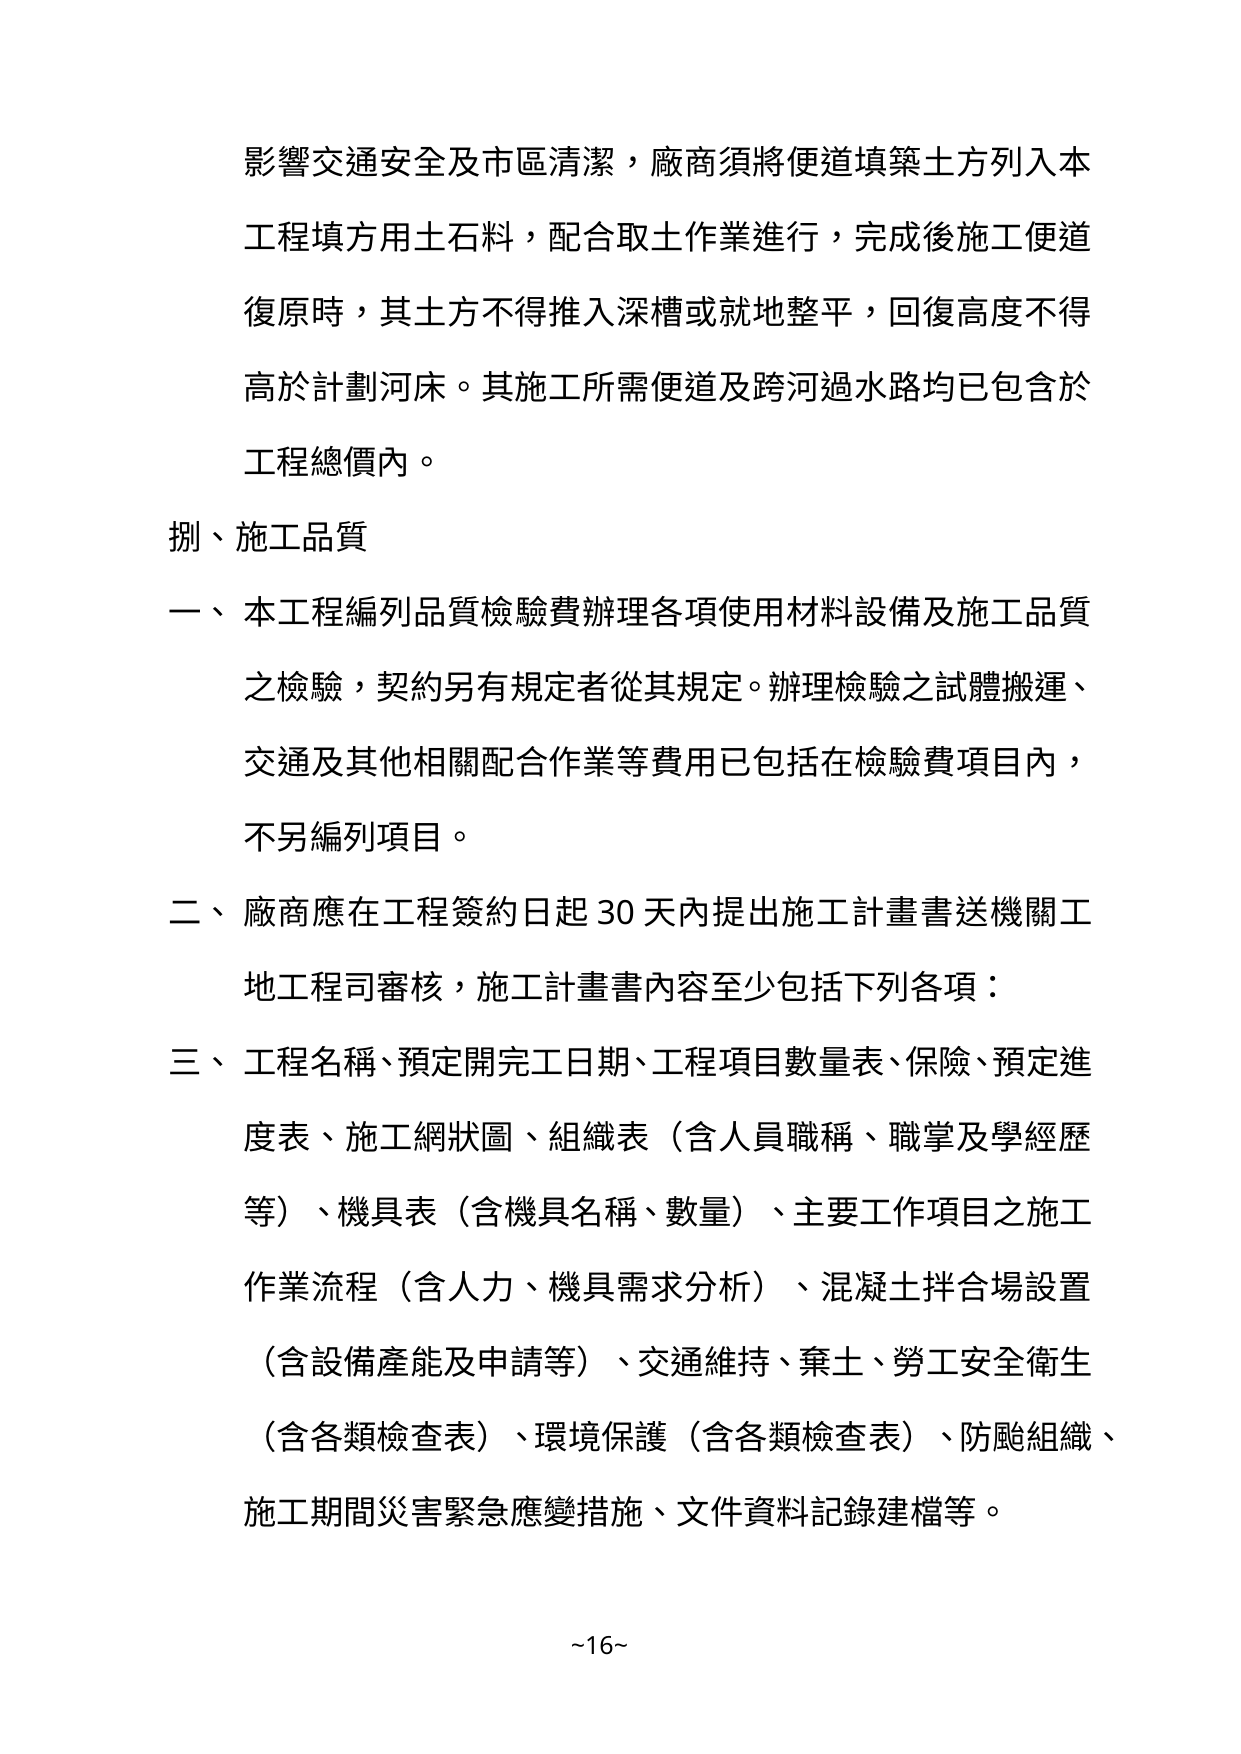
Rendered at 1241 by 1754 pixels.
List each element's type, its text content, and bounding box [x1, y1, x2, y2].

subtitle 本工程編列品質檢驗費辦理各項使用材料設備及施工品質之檢驗，契約另有規定者從其規定。辦理檢驗之試體搬運、交通及其他相關配合作業等費用已包括在檢驗費項目內，不另編列項目。 [168, 573, 1092, 873]
list 影響交通安全及市區清潔，廠商須將便道填築土方列入本工程填方用土石料，配合取土作業進行，完成後施工便道復原時，其土方不得推入深槽或就地整平，回復高度不得高於計劃河床。其施工所需便道及跨河過水路均已包含於工程總價內。 [168, 123, 1092, 498]
list 工程名稱、預定開完工日期、工程項目數量表、保險、預定進度表、施工網狀圖、組織表（含人員職稱、職掌及學經歷等）、機具表（含機具名稱、數量）、主要工作項目之施工作業流程（含人力、機具需求分析）、混凝土拌合場設置（含設備產能及申請等）、交通維持、棄土、勞工安全衛生（含各類檢查表）、環境保護（含各類檢查表）、防颱組織、施工期間災害緊急應變措施、文件資料記錄建檔等。 [168, 1023, 1092, 1548]
subtitle 廠商應在工程簽約日起30天內提出施工計畫書送機關工地工程司審核，施工計畫書內容至少包括下列各項： [168, 873, 1092, 1023]
text 捌、施工品質 [168, 498, 1092, 573]
